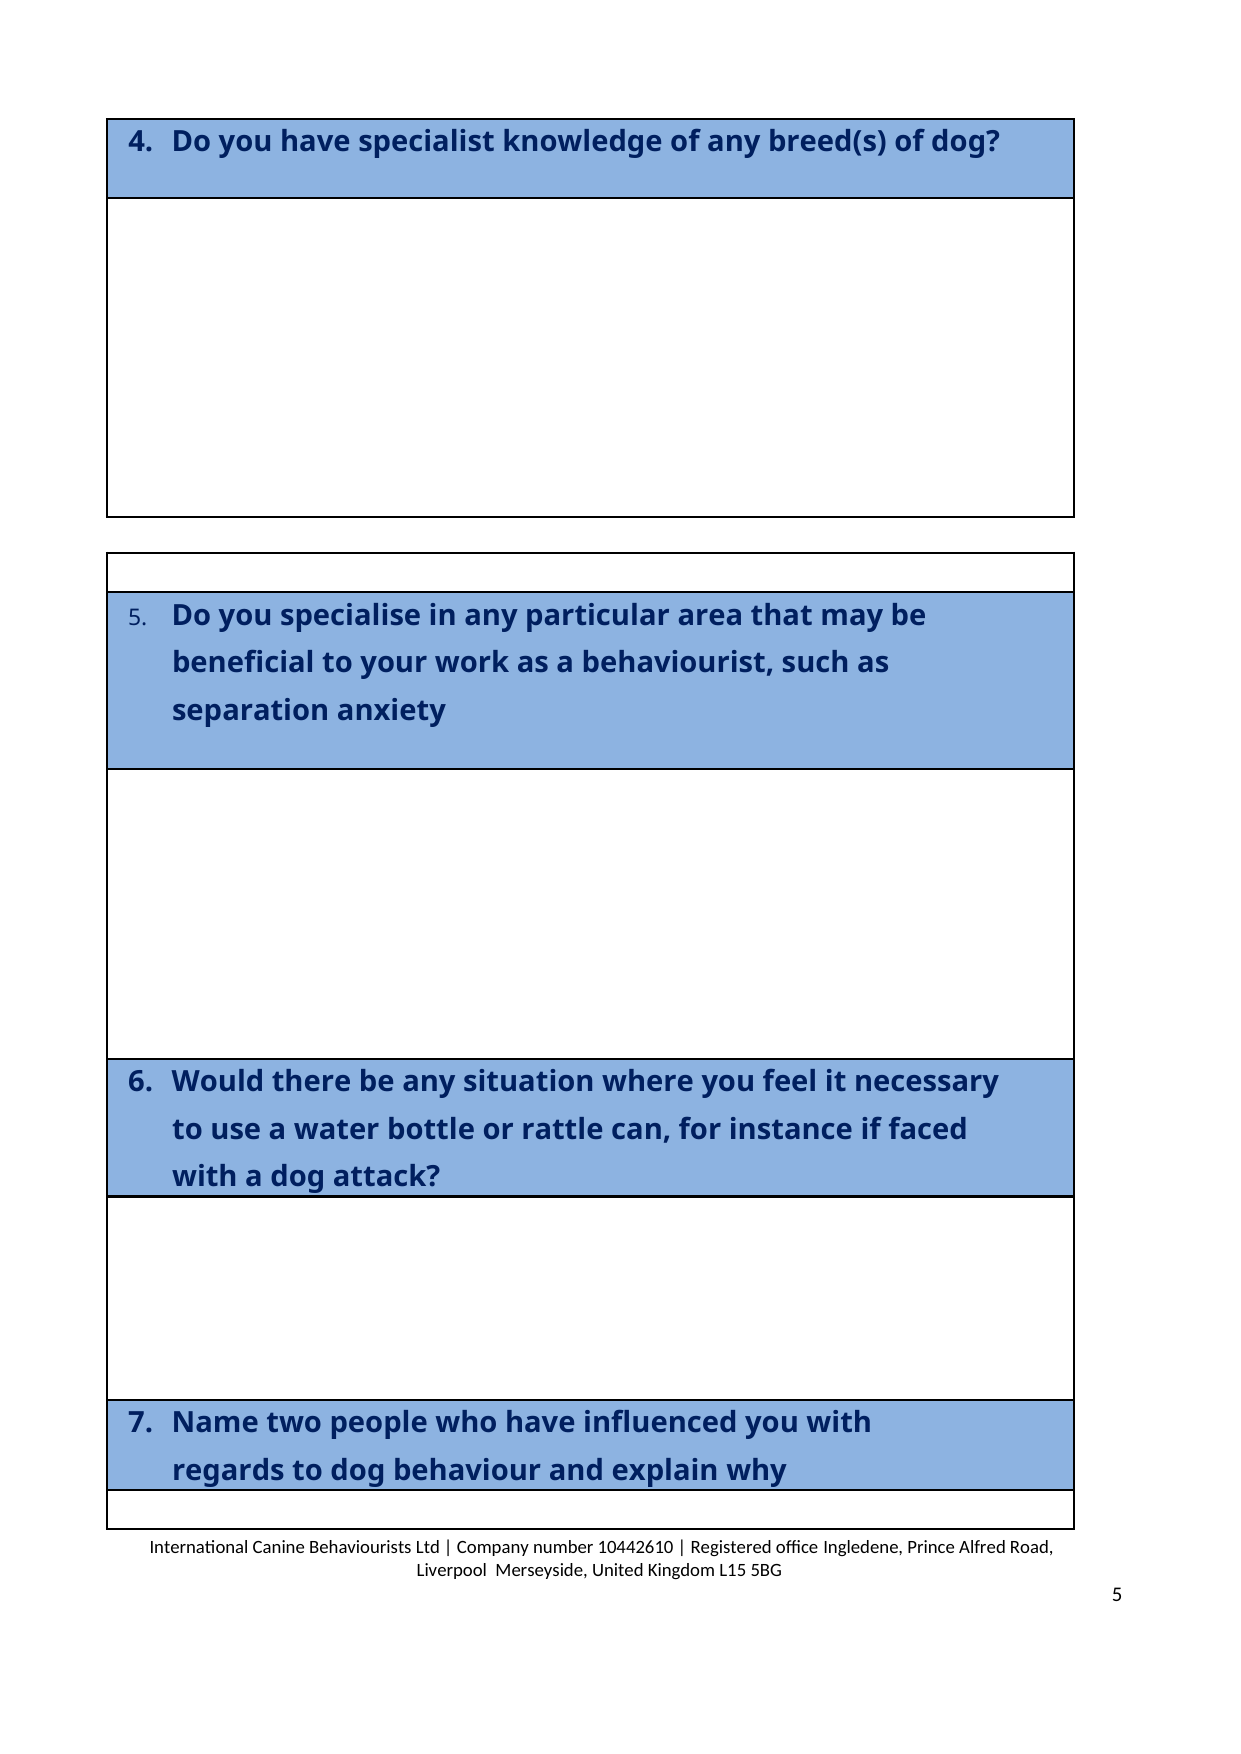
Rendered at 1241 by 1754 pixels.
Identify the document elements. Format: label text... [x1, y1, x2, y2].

table_cell 6. Would there be any situation where you feel it necessary to use a water bottle or rattle can, for instance if faced with a dog attack? [108, 1060, 1073, 1195]
table_cell 7. Name two people who have influenced you with regards to dog behaviour and explain why [108, 1401, 1073, 1489]
table_cell Do you specialise in any particular area that may be beneficial to your work as a behaviourist, such as separation anxiety [108, 593, 1073, 768]
table_cell [108, 1198, 1073, 1399]
table_header [108, 554, 1073, 591]
table_cell 4. Do you have specialist knowledge of any breed(s) of dog? [108, 120, 1073, 197]
table_cell [108, 199, 1073, 516]
table_cell [108, 1491, 1073, 1528]
table_cell [108, 770, 1073, 1058]
